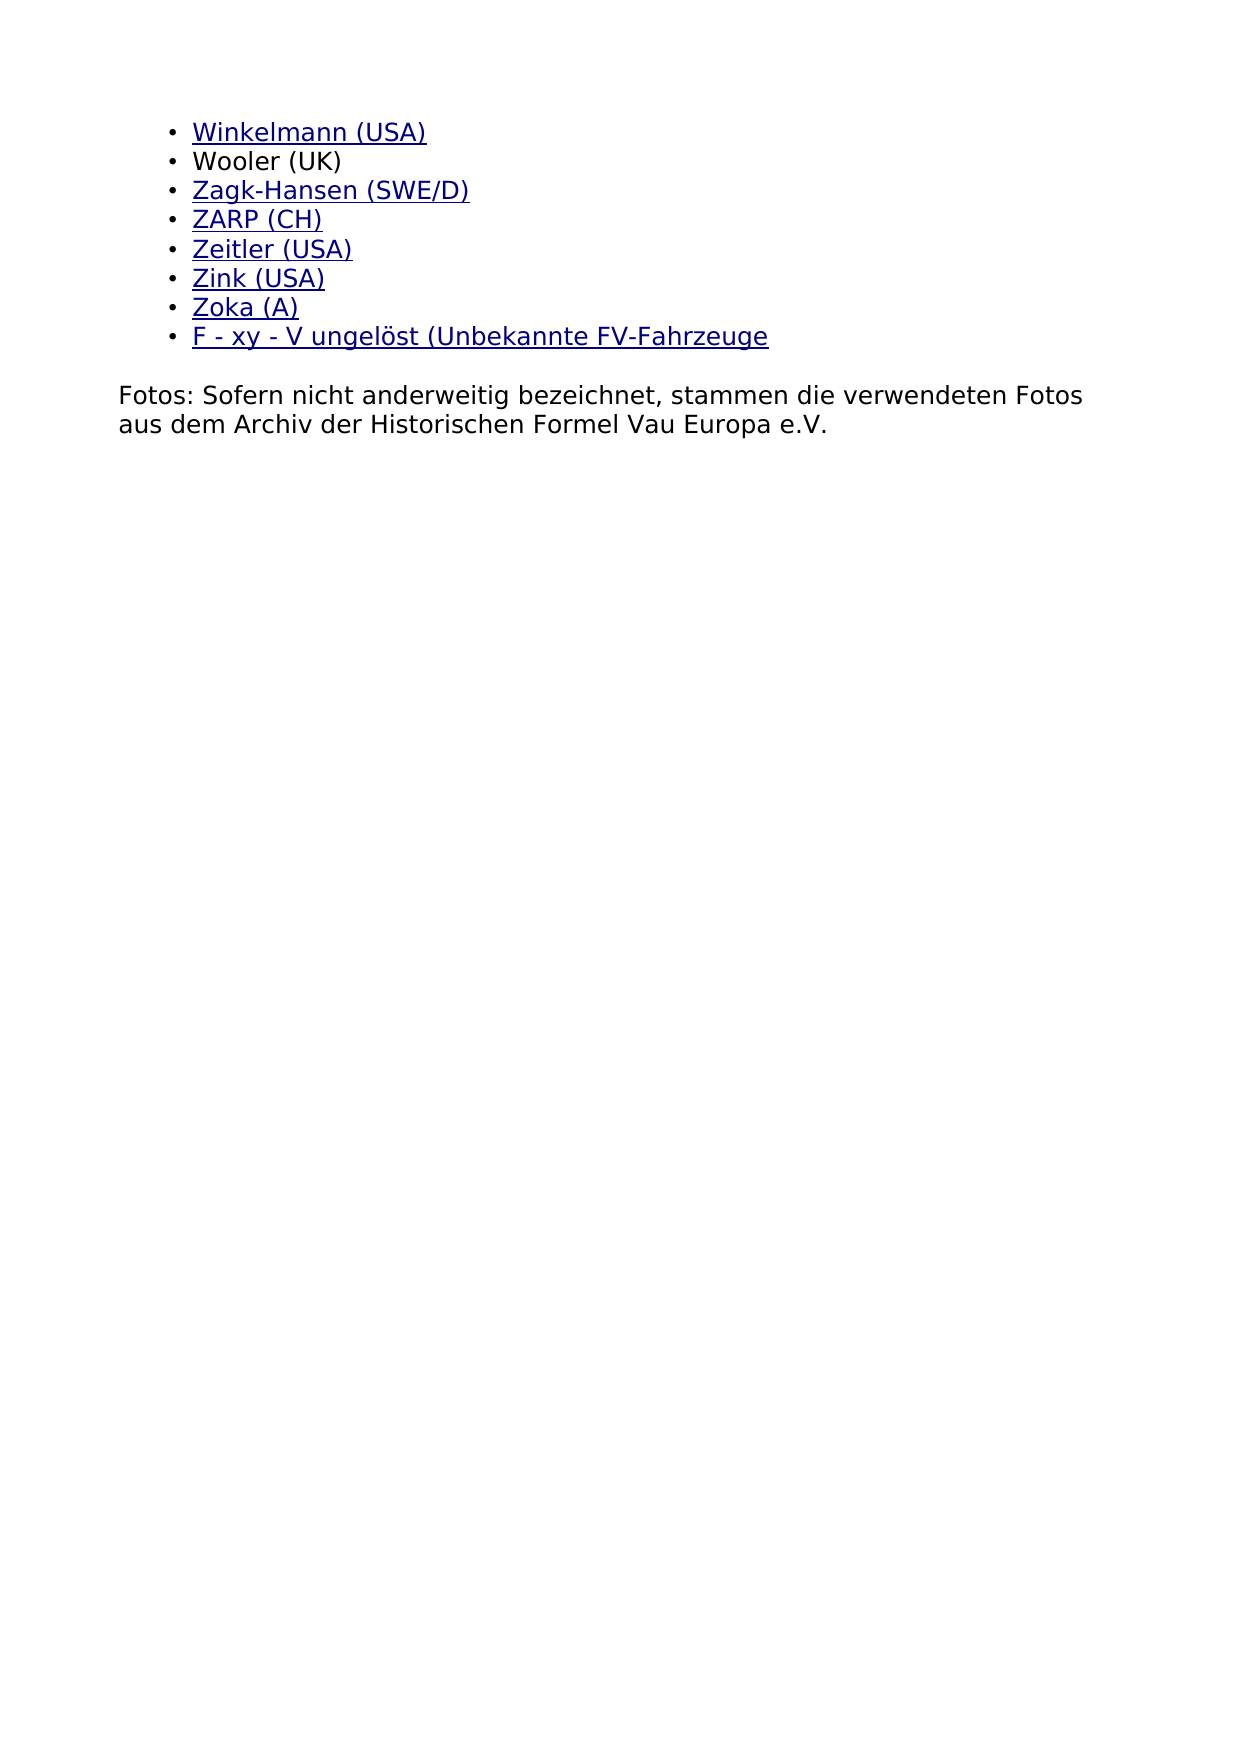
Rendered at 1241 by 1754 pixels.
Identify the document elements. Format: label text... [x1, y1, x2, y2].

list F - xy - V ungelöst (Unbekannte FV-Fahrzeuge [177, 322, 1122, 351]
list Zagk-Hansen (SWE/D) [177, 176, 1122, 206]
list ZARP (CH) [177, 206, 1122, 235]
text Fotos: Sofern nicht anderweitig bezeichnet, stammen die verwendeten Fotos aus dem Archiv der Historischen Formel Vau Europa e.V. [118, 381, 1122, 439]
list Winkelmann (USA) [177, 118, 1122, 147]
list Zink (USA) [177, 264, 1122, 293]
list Wooler (UK) [177, 147, 1122, 176]
list Zeitler (USA) [177, 235, 1122, 264]
list Zoka (A) [177, 293, 1122, 322]
